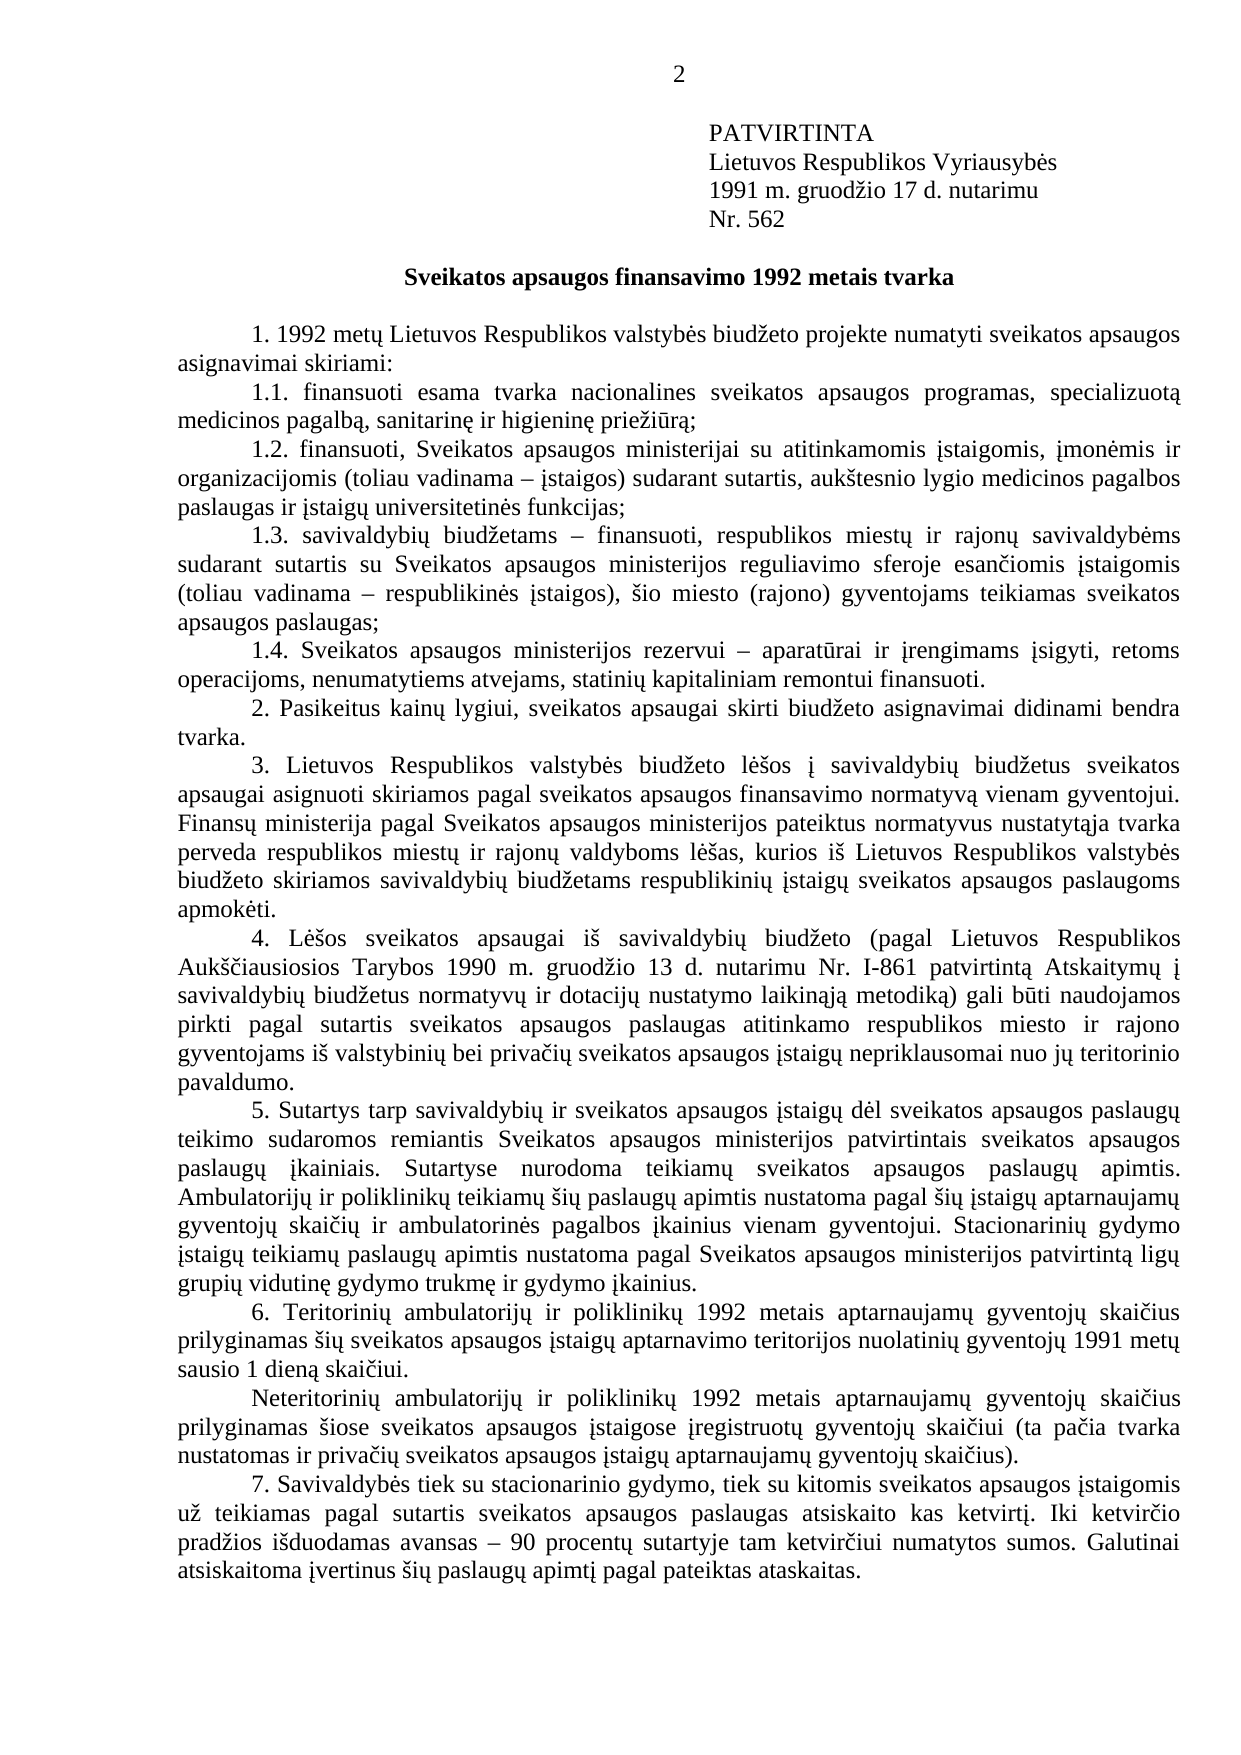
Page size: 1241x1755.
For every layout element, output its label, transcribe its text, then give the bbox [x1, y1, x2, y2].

text 5. Sutartys tarp savivaldybių ir sveikatos apsaugos įstaigų dėl sveikatos apsaugos paslaugų teikimo sudaromos remiantis Sveikatos apsaugos ministerijos patvirtintais sveikatos apsaugos paslaugų įkainiais. Sutartyse nurodoma teikiamų sveikatos apsaugos paslaugų apimtis. Ambulatorijų ir poliklinikų teikiamų šių paslaugų apimtis nustatoma pagal šių įstaigų aptarnaujamų gyventojų skaičių ir ambulatorinės pagalbos įkainius vienam gyventojui. Stacionarinių gydymo įstaigų teikiamų paslaugų apimtis nustatoma pagal Sveikatos apsaugos ministerijos patvirtintą ligų grupių vidutinę gydymo trukmę ir gydymo įkainius. [177, 1096, 1181, 1297]
text Lietuvos Respublikos Vyriausybės [177, 147, 1181, 176]
text PATVIRTINTA [177, 118, 1181, 147]
text 7. Savivaldybės tiek su stacionarinio gydymo, tiek su kitomis sveikatos apsaugos įstaigomis už teikiamas pagal sutartis sveikatos apsaugos paslaugas atsiskaito kas ketvirtį. Iki ketvirčio pradžios išduodamas avansas – 90 procentų sutartyje tam ketvirčiui numatytos sumos. Galutinai atsiskaitoma įvertinus šių paslaugų apimtį pagal pateiktas ataskaitas. [177, 1469, 1181, 1584]
text 6. Teritorinių ambulatorijų ir poliklinikų 1992 metais aptarnaujamų gyventojų skaičius prilyginamas šių sveikatos apsaugos įstaigų aptarnavimo teritorijos nuolatinių gyventojų 1991 metų sausio 1 dieną skaičiui. [177, 1297, 1181, 1383]
text 1. 1992 metų Lietuvos Respublikos valstybės biudžeto projekte numatyti sveikatos apsaugos asignavimai skiriami: [177, 319, 1181, 377]
text Sveikatos apsaugos finansavimo 1992 metais tvarka [177, 262, 1181, 291]
text Neteritorinių ambulatorijų ir poliklinikų 1992 metais aptarnaujamų gyventojų skaičius prilyginamas šiose sveikatos apsaugos įstaigose įregistruotų gyventojų skaičiui (ta pačia tvarka nustatomas ir privačių sveikatos apsaugos įstaigų aptarnaujamų gyventojų skaičius). [177, 1383, 1181, 1469]
text 4. Lėšos sveikatos apsaugai iš savivaldybių biudžeto (pagal Lietuvos Respublikos Aukščiausiosios Tarybos 1990 m. gruodžio 13 d. nutarimu Nr. I-861 patvirtintą Atskaitymų į savivaldybių biudžetus normatyvų ir dotacijų nustatymo laikinąją metodiką) gali būti naudojamos pirkti pagal sutartis sveikatos apsaugos paslaugas atitinkamo respublikos miesto ir rajono gyventojams iš valstybinių bei privačių sveikatos apsaugos įstaigų nepriklausomai nuo jų teritorinio pavaldumo. [177, 923, 1181, 1096]
text 1.3. savivaldybių biudžetams – finansuoti, respublikos miestų ir rajonų savivaldybėms sudarant sutartis su Sveikatos apsaugos ministerijos reguliavimo sferoje esančiomis įstaigomis (toliau vadinama – respublikinės įstaigos), šio miesto (rajono) gyventojams teikiamas sveikatos apsaugos paslaugas; [177, 521, 1181, 636]
text 3. Lietuvos Respublikos valstybės biudžeto lėšos į savivaldybių biudžetus sveikatos apsaugai asignuoti skiriamos pagal sveikatos apsaugos finansavimo normatyvą vienam gyventojui. Finansų ministerija pagal Sveikatos apsaugos ministerijos pateiktus normatyvus nustatytąja tvarka perveda respublikos miestų ir rajonų valdyboms lėšas, kurios iš Lietuvos Respublikos valstybės biudžeto skiriamos savivaldybių biudžetams respublikinių įstaigų sveikatos apsaugos paslaugoms apmokėti. [177, 751, 1181, 923]
text 1.4. Sveikatos apsaugos ministerijos rezervui – aparatūrai ir įrengimams įsigyti, retoms operacijoms, nenumatytiems atvejams, statinių kapitaliniam remontui finansuoti. [177, 636, 1181, 693]
text Nr. 562 [177, 204, 1181, 233]
text 1991 m. gruodžio 17 d. nutarimu [177, 176, 1181, 204]
text 2. Pasikeitus kainų lygiui, sveikatos apsaugai skirti biudžeto asignavimai didinami bendra tvarka. [177, 693, 1181, 751]
text 1.2. finansuoti, Sveikatos apsaugos ministerijai su atitinkamomis įstaigomis, įmonėmis ir organizacijomis (toliau vadinama – įstaigos) sudarant sutartis, aukštesnio lygio medicinos pagalbos paslaugas ir įstaigų universitetinės funkcijas; [177, 434, 1181, 521]
text 1.1. finansuoti esama tvarka nacionalines sveikatos apsaugos programas, specializuotą medicinos pagalbą, sanitarinę ir higieninę priežiūrą; [177, 377, 1181, 434]
